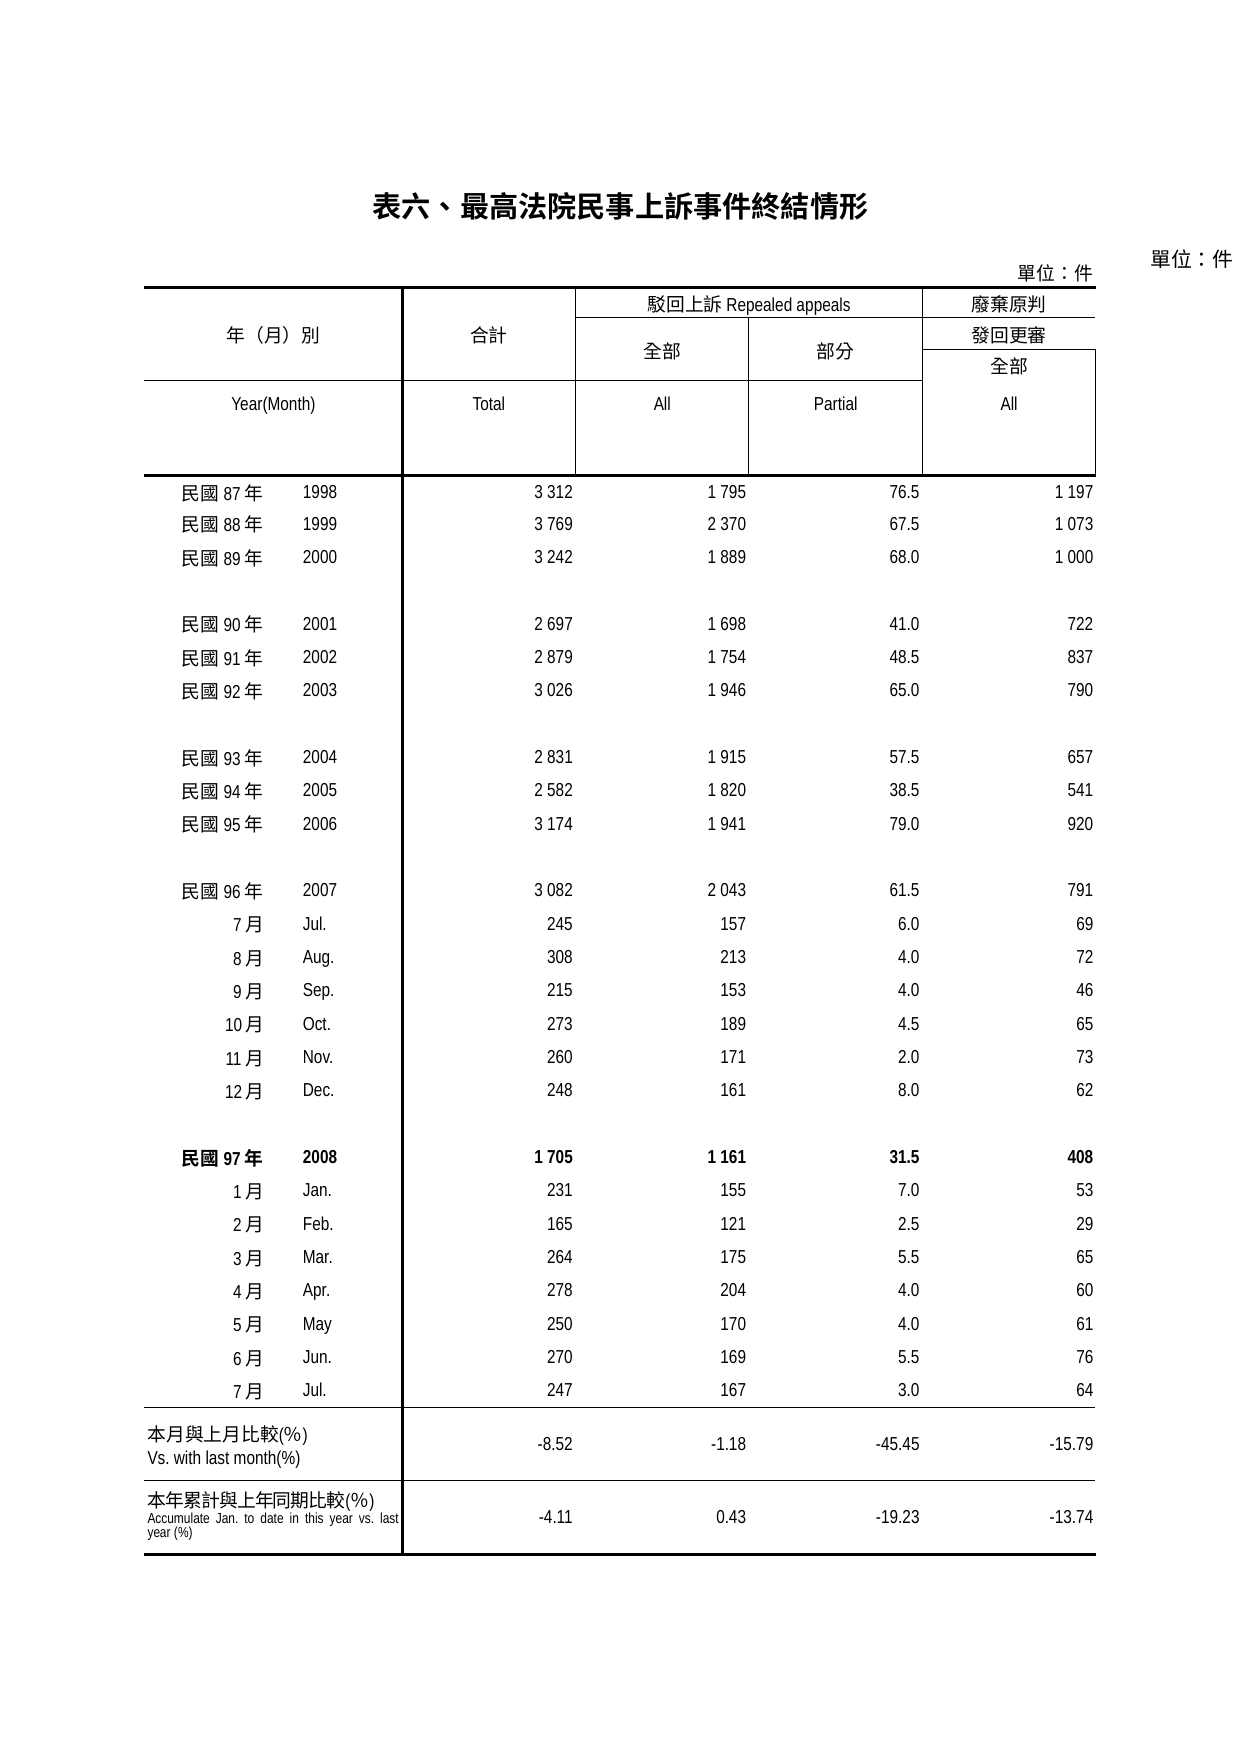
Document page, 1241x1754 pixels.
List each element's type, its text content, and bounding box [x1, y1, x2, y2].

table_cell 4月 [144, 1274, 300, 1307]
table_cell 4.0 [749, 974, 922, 1007]
table_cell 920 [922, 807, 1096, 840]
table_cell 1 698 [575, 607, 749, 640]
table_cell 248 [404, 1074, 575, 1107]
table_cell -13.74 [922, 1480, 1096, 1553]
table_cell 121 [575, 1207, 749, 1240]
table_cell [749, 574, 922, 607]
table_cell 4.0 [749, 940, 922, 973]
table_cell 48.5 [749, 640, 922, 673]
table_cell 2 582 [404, 774, 575, 807]
table_cell 72 [922, 940, 1096, 973]
table_cell 2 831 [404, 740, 575, 773]
table_cell 175 [575, 1240, 749, 1273]
table_cell -45.45 [749, 1408, 922, 1480]
table_cell 2002 [300, 640, 401, 673]
table_cell 全部 [923, 350, 1095, 380]
table_cell 278 [404, 1274, 575, 1307]
table_cell 2.0 [749, 1040, 922, 1073]
table_cell 170 [575, 1307, 749, 1340]
table_cell 73 [922, 1040, 1096, 1073]
table_cell 3 769 [404, 507, 575, 540]
table_cell 12月 [144, 1074, 300, 1107]
table_cell 171 [575, 1040, 749, 1073]
table_cell [404, 574, 575, 607]
text [1150, 235, 1240, 243]
table_cell 204 [575, 1274, 749, 1307]
table_header 年（月）別 [144, 289, 401, 380]
table_header 駁回上訴Repealed appeals [576, 289, 922, 317]
table_cell 61 [922, 1307, 1096, 1340]
table_cell 76 [922, 1340, 1096, 1373]
table_cell 1 941 [575, 807, 749, 840]
table_cell Mar. [300, 1240, 401, 1273]
table_cell 53 [922, 1174, 1096, 1207]
table_cell 65.0 [749, 674, 922, 707]
table_cell [404, 1107, 575, 1140]
table_cell 3 174 [404, 807, 575, 840]
table_cell 4.0 [749, 1307, 922, 1340]
table_cell Jul. [300, 907, 401, 940]
table_cell 民國 88年 [144, 507, 300, 540]
table_cell 1月 [144, 1174, 300, 1207]
table_cell 5.5 [749, 1240, 922, 1273]
table_cell 167 [575, 1374, 749, 1407]
table_cell 6.0 [749, 907, 922, 940]
table_cell 657 [922, 740, 1096, 773]
table_cell 722 [922, 607, 1096, 640]
table_cell 213 [575, 940, 749, 973]
table_cell 2008 [300, 1140, 401, 1173]
table_cell 68.0 [749, 540, 922, 573]
table_cell 2005 [300, 774, 401, 807]
table_cell Jul. [300, 1374, 401, 1407]
table_cell [144, 707, 300, 740]
table_cell Apr. [300, 1274, 401, 1307]
table_cell 發回更審 [923, 317, 1096, 348]
table_cell 3.0 [749, 1374, 922, 1407]
table_cell 250 [404, 1307, 575, 1340]
table_cell 65 [922, 1240, 1096, 1273]
table_cell 1998 [300, 477, 401, 507]
table_cell [144, 840, 300, 873]
table_cell 1 000 [922, 540, 1096, 573]
table_cell [575, 707, 749, 740]
table_header 合計 [404, 289, 575, 380]
table_cell 260 [404, 1040, 575, 1073]
table_cell 4.0 [749, 1274, 922, 1307]
table_cell Dec. [300, 1074, 401, 1107]
table_cell 3 026 [404, 674, 575, 707]
table_cell [144, 574, 300, 607]
table_cell Sep. [300, 974, 401, 1007]
text 單位：件 [148, 259, 1092, 286]
table_cell [404, 840, 575, 873]
table_cell 6月 [144, 1340, 300, 1373]
table_cell [575, 1107, 749, 1140]
table_cell 0.43 [575, 1481, 749, 1553]
table_cell 169 [575, 1340, 749, 1373]
table_cell 408 [922, 1140, 1096, 1173]
table_cell May [300, 1307, 401, 1340]
table_cell 2 370 [575, 507, 749, 540]
table_cell [749, 1107, 922, 1140]
table_cell 全部 [576, 318, 748, 380]
table_cell 1999 [300, 507, 401, 540]
table_cell 189 [575, 1007, 749, 1040]
table_cell 民國 93年 [144, 740, 300, 773]
table_cell 民國 90年 [144, 607, 300, 640]
table_cell [922, 1107, 1096, 1140]
table_cell Partial [749, 381, 922, 473]
table_cell 1 705 [404, 1140, 575, 1173]
table_cell 1 915 [575, 740, 749, 773]
table_cell 69 [922, 907, 1096, 940]
table_cell 民國 94年 [144, 774, 300, 807]
table_cell -8.52 [404, 1408, 575, 1480]
table_cell 2004 [300, 740, 401, 773]
table_cell 2 879 [404, 640, 575, 673]
table_cell 1 889 [575, 540, 749, 573]
table_cell 165 [404, 1207, 575, 1240]
table_cell Nov. [300, 1040, 401, 1073]
table_cell 76.5 [749, 477, 922, 507]
table_cell 1 795 [575, 477, 749, 507]
table_cell All [923, 380, 1095, 473]
table_cell [922, 707, 1096, 740]
table_cell 9月 [144, 974, 300, 1007]
table_cell 1 197 [922, 477, 1096, 507]
table_cell 1 161 [575, 1140, 749, 1173]
table_cell 38.5 [749, 774, 922, 807]
table_cell Oct. [300, 1007, 401, 1040]
table_cell 161 [575, 1074, 749, 1107]
text [1150, 268, 1240, 275]
table_cell 2 697 [404, 607, 575, 640]
table_header 廢棄原判 [923, 289, 1096, 317]
table_cell 民國 96年 [144, 874, 300, 907]
table_cell 10月 [144, 1007, 300, 1040]
table_cell 部分 [749, 318, 922, 380]
table_cell 41.0 [749, 607, 922, 640]
table_cell 1 820 [575, 774, 749, 807]
table_cell 1 946 [575, 674, 749, 707]
table_cell 60 [922, 1274, 1096, 1307]
text 表六、最高法院民事上訴事件終結情形 [148, 183, 1092, 225]
table_cell 2000 [300, 540, 401, 573]
table_cell 2003 [300, 674, 401, 707]
table_cell [922, 840, 1096, 873]
table_cell 1 073 [922, 507, 1096, 540]
table_cell 11月 [144, 1040, 300, 1073]
table_cell 7月 [144, 907, 300, 940]
table_cell 7月 [144, 1374, 300, 1407]
table_cell 79.0 [749, 807, 922, 840]
table_cell 民國 89年 [144, 540, 300, 573]
table_cell 2001 [300, 607, 401, 640]
table_cell -15.79 [922, 1407, 1096, 1480]
table_cell 837 [922, 640, 1096, 673]
table_cell 民國 97年 [144, 1140, 300, 1173]
table_cell Feb. [300, 1207, 401, 1240]
table_cell 61.5 [749, 874, 922, 907]
table_cell 2.5 [749, 1207, 922, 1240]
table_cell 57.5 [749, 740, 922, 773]
table_cell 3月 [144, 1240, 300, 1273]
table_cell 31.5 [749, 1140, 922, 1173]
table_cell 8.0 [749, 1074, 922, 1107]
table_cell 1 754 [575, 640, 749, 673]
table_cell 5月 [144, 1307, 300, 1340]
table_cell 231 [404, 1174, 575, 1207]
table_cell 264 [404, 1240, 575, 1273]
table_cell [300, 574, 401, 607]
table_cell 62 [922, 1074, 1096, 1107]
table_cell All [576, 381, 748, 473]
table_cell [144, 1107, 300, 1140]
table_cell 29 [922, 1207, 1096, 1240]
table_cell 64 [922, 1374, 1096, 1407]
table_cell 791 [922, 874, 1096, 907]
text 單位：件 [1150, 243, 1240, 268]
table_cell [300, 707, 401, 740]
table_cell Aug. [300, 940, 401, 973]
table_cell 5.5 [749, 1340, 922, 1373]
table_cell Jan. [300, 1174, 401, 1207]
table_cell 273 [404, 1007, 575, 1040]
table_cell 民國 87年 [144, 477, 300, 507]
table_cell 790 [922, 674, 1096, 707]
table_cell 541 [922, 774, 1096, 807]
table_cell 民國 91年 [144, 640, 300, 673]
table_cell Year(Month) [144, 381, 401, 473]
table_cell 46 [922, 974, 1096, 1007]
table_cell 7.0 [749, 1174, 922, 1207]
table_cell 270 [404, 1340, 575, 1373]
table_cell [300, 840, 401, 873]
table_cell [404, 707, 575, 740]
table_cell [575, 840, 749, 873]
table_cell -19.23 [749, 1481, 922, 1553]
table_cell [300, 1107, 401, 1140]
table_cell [749, 707, 922, 740]
table_cell 308 [404, 940, 575, 973]
table_cell 3 082 [404, 874, 575, 907]
table_cell 247 [404, 1374, 575, 1407]
table_cell 本月與上月比較(％) Vs. with last month(%) [144, 1408, 401, 1480]
table_cell 67.5 [749, 507, 922, 540]
table_cell [749, 840, 922, 873]
table_cell -1.18 [575, 1408, 749, 1480]
table_cell 3 242 [404, 540, 575, 573]
table_cell 民國 95年 [144, 807, 300, 840]
table_cell [922, 574, 1096, 607]
table_cell 8月 [144, 940, 300, 973]
table_cell 2 043 [575, 874, 749, 907]
table_cell Total [404, 381, 575, 473]
table_cell [575, 574, 749, 607]
table_cell Jun. [300, 1340, 401, 1373]
table_cell 65 [922, 1007, 1096, 1040]
table_cell 155 [575, 1174, 749, 1207]
table_cell 153 [575, 974, 749, 1007]
table_cell 157 [575, 907, 749, 940]
table_cell 2月 [144, 1207, 300, 1240]
table_cell -4.11 [404, 1481, 575, 1553]
table_cell 2006 [300, 807, 401, 840]
table_cell 本年累計與上年同期比較(％) Accumulate Jan. to date in this year vs. last year (%) [144, 1481, 401, 1553]
table_cell 4.5 [749, 1007, 922, 1040]
table_cell 3 312 [404, 477, 575, 507]
table_cell 245 [404, 907, 575, 940]
table_cell 民國 92年 [144, 674, 300, 707]
table_cell 215 [404, 974, 575, 1007]
table_cell 2007 [300, 874, 401, 907]
